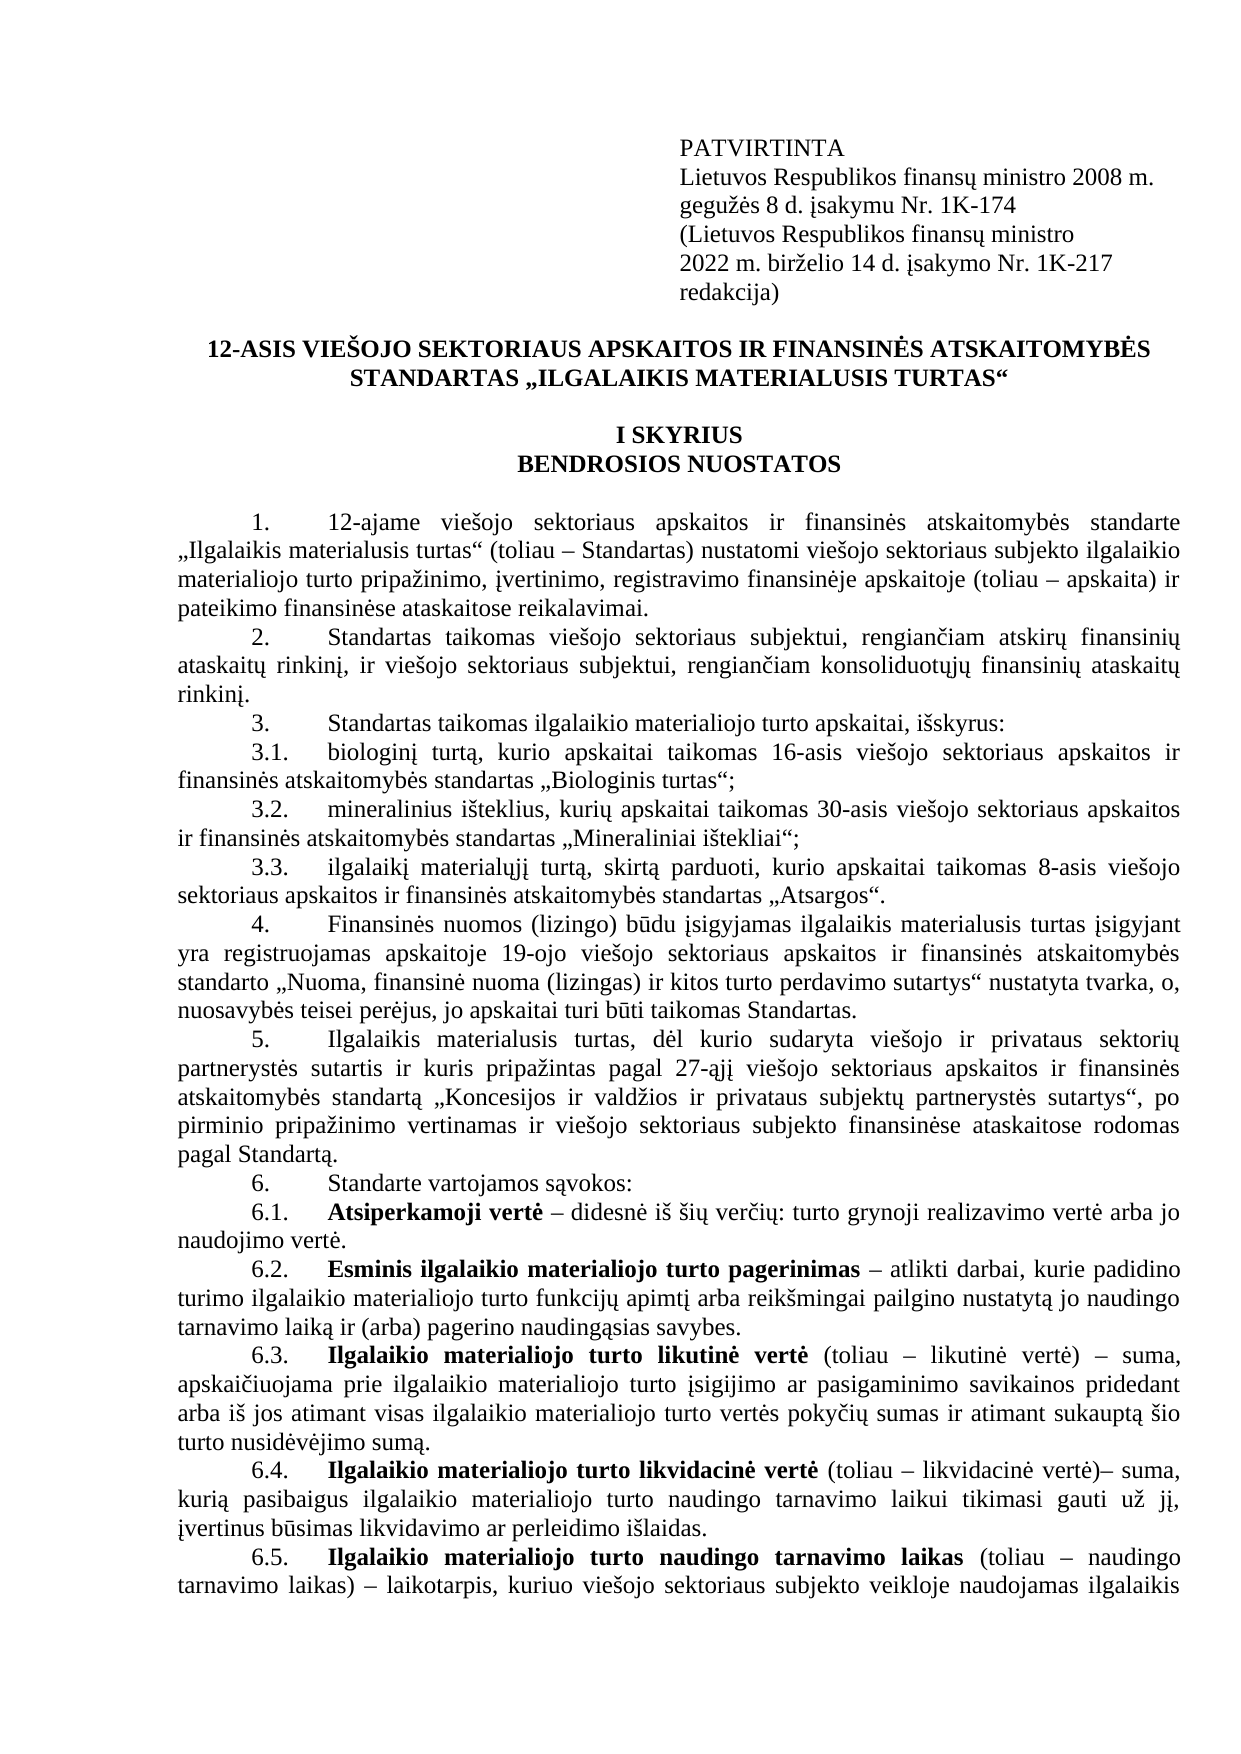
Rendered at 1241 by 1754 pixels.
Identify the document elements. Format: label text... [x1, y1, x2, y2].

text Lietuvos Respublikos finansų ministro 2008 m. gegužės 8 d. įsakymu Nr. 1K-174 [679, 162, 1181, 219]
text 4. Finansinės nuomos (lizingo) būdu įsigyjamas ilgalaikis materialusis turtas įsigyjant yra registruojamas apskaitoje 19-ojo viešojo sektoriaus apskaitos ir finansinės atskaitomybės standarto „Nuoma, finansinė nuoma (lizingas) ir kitos turto perdavimo sutartys“ nustatyta tvarka, o, nuosavybės teisei perėjus, jo apskaitai turi būti taikomas Standartas. [177, 909, 1181, 1024]
text redakcija) [679, 277, 1181, 305]
text 5. Ilgalaikis materialusis turtas, dėl kurio sudaryta viešojo ir privataus sektorių partnerystės sutartis ir kuris pripažintas pagal 27-ąjį viešojo sektoriaus apskaitos ir finansinės atskaitomybės standartą „Koncesijos ir valdžios ir privataus subjektų partnerystės sutartys“, po pirminio pripažinimo vertinamas ir viešojo sektoriaus subjekto finansinėse ataskaitose rodomas pagal Standartą. [177, 1024, 1181, 1168]
text BENDROSIOS NUOSTATOS [177, 449, 1181, 478]
text 6.4. Ilgalaikio materialiojo turto likvidacinė vertė (toliau – likvidacinė vertė)– suma, kurią pasibaigus ilgalaikio materialiojo turto naudingo tarnavimo laikui tikimasi gauti už jį, įvertinus būsimas likvidavimo ar perleidimo išlaidas. [177, 1455, 1181, 1542]
text 1. 12-ajame viešojo sektoriaus apskaitos ir finansinės atskaitomybės standarte „Ilgalaikis materialusis turtas“ (toliau – Standartas) nustatomi viešojo sektoriaus subjekto ilgalaikio materialiojo turto pripažinimo, įvertinimo, registravimo finansinėje apskaitoje (toliau – apskaita) ir pateikimo finansinėse ataskaitose reikalavimai. [177, 507, 1181, 622]
text 2. Standartas taikomas viešojo sektoriaus subjektui, rengiančiam atskirų finansinių ataskaitų rinkinį, ir viešojo sektoriaus subjektui, rengiančiam konsoliduotųjų finansinių ataskaitų rinkinį. [177, 622, 1181, 708]
text 3.2. mineralinius išteklius, kurių apskaitai taikomas 30-asis viešojo sektoriaus apskaitos ir finansinės atskaitomybės standartas „Mineraliniai ištekliai“; [177, 794, 1181, 852]
text I SKYRIUS [177, 420, 1181, 449]
text PATVIRTINTA [177, 133, 1181, 162]
text 6.1. Atsiperkamoji vertė – didesnė iš šių verčių: turto grynoji realizavimo vertė arba jo naudojimo vertė. [177, 1197, 1181, 1254]
text 2022 m. birželio 14 d. įsakymo Nr. 1K-217 [679, 248, 1181, 277]
text 3.3. ilgalaikį materialųjį turtą, skirtą parduoti, kurio apskaitai taikomas 8-asis viešojo sektoriaus apskaitos ir finansinės atskaitomybės standartas „Atsargos“. [177, 852, 1181, 909]
text (Lietuvos Respublikos finansų ministro [177, 219, 1181, 248]
text 6.2. Esminis ilgalaikio materialiojo turto pagerinimas – atlikti darbai, kurie padidino turimo ilgalaikio materialiojo turto funkcijų apimtį arba reikšmingai pailgino nustatytą jo naudingo tarnavimo laiką ir (arba) pagerino naudingąsias savybes. [177, 1254, 1181, 1340]
text 6. Standarte vartojamos sąvokos: [177, 1168, 1181, 1197]
text 3.1. biologinį turtą, kurio apskaitai taikomas 16-asis viešojo sektoriaus apskaitos ir finansinės atskaitomybės standartas „Biologinis turtas“; [177, 737, 1181, 794]
text 12-ASIS VIEŠOJO SEKTORIAUS APSKAITOS IR FINANSINĖS ATSKAITOMYBĖS STANDARTAS „ILGALAIKIS MATERIALUSIS TURTAS“ [177, 334, 1181, 392]
text 6.3. Ilgalaikio materialiojo turto likutinė vertė (toliau – likutinė vertė) – suma, apskaičiuojama prie ilgalaikio materialiojo turto įsigijimo ar pasigaminimo savikainos pridedant arba iš jos atimant visas ilgalaikio materialiojo turto vertės pokyčių sumas ir atimant sukauptą šio turto nusidėvėjimo sumą. [177, 1340, 1181, 1455]
text 3. Standartas taikomas ilgalaikio materialiojo turto apskaitai, išskyrus: [177, 708, 1181, 737]
text 6.5. Ilgalaikio materialiojo turto naudingo tarnavimo laikas (toliau – naudingo tarnavimo laikas) – laikotarpis, kuriuo viešojo sektoriaus subjekto veikloje naudojamas ilgalaikis [177, 1542, 1181, 1599]
